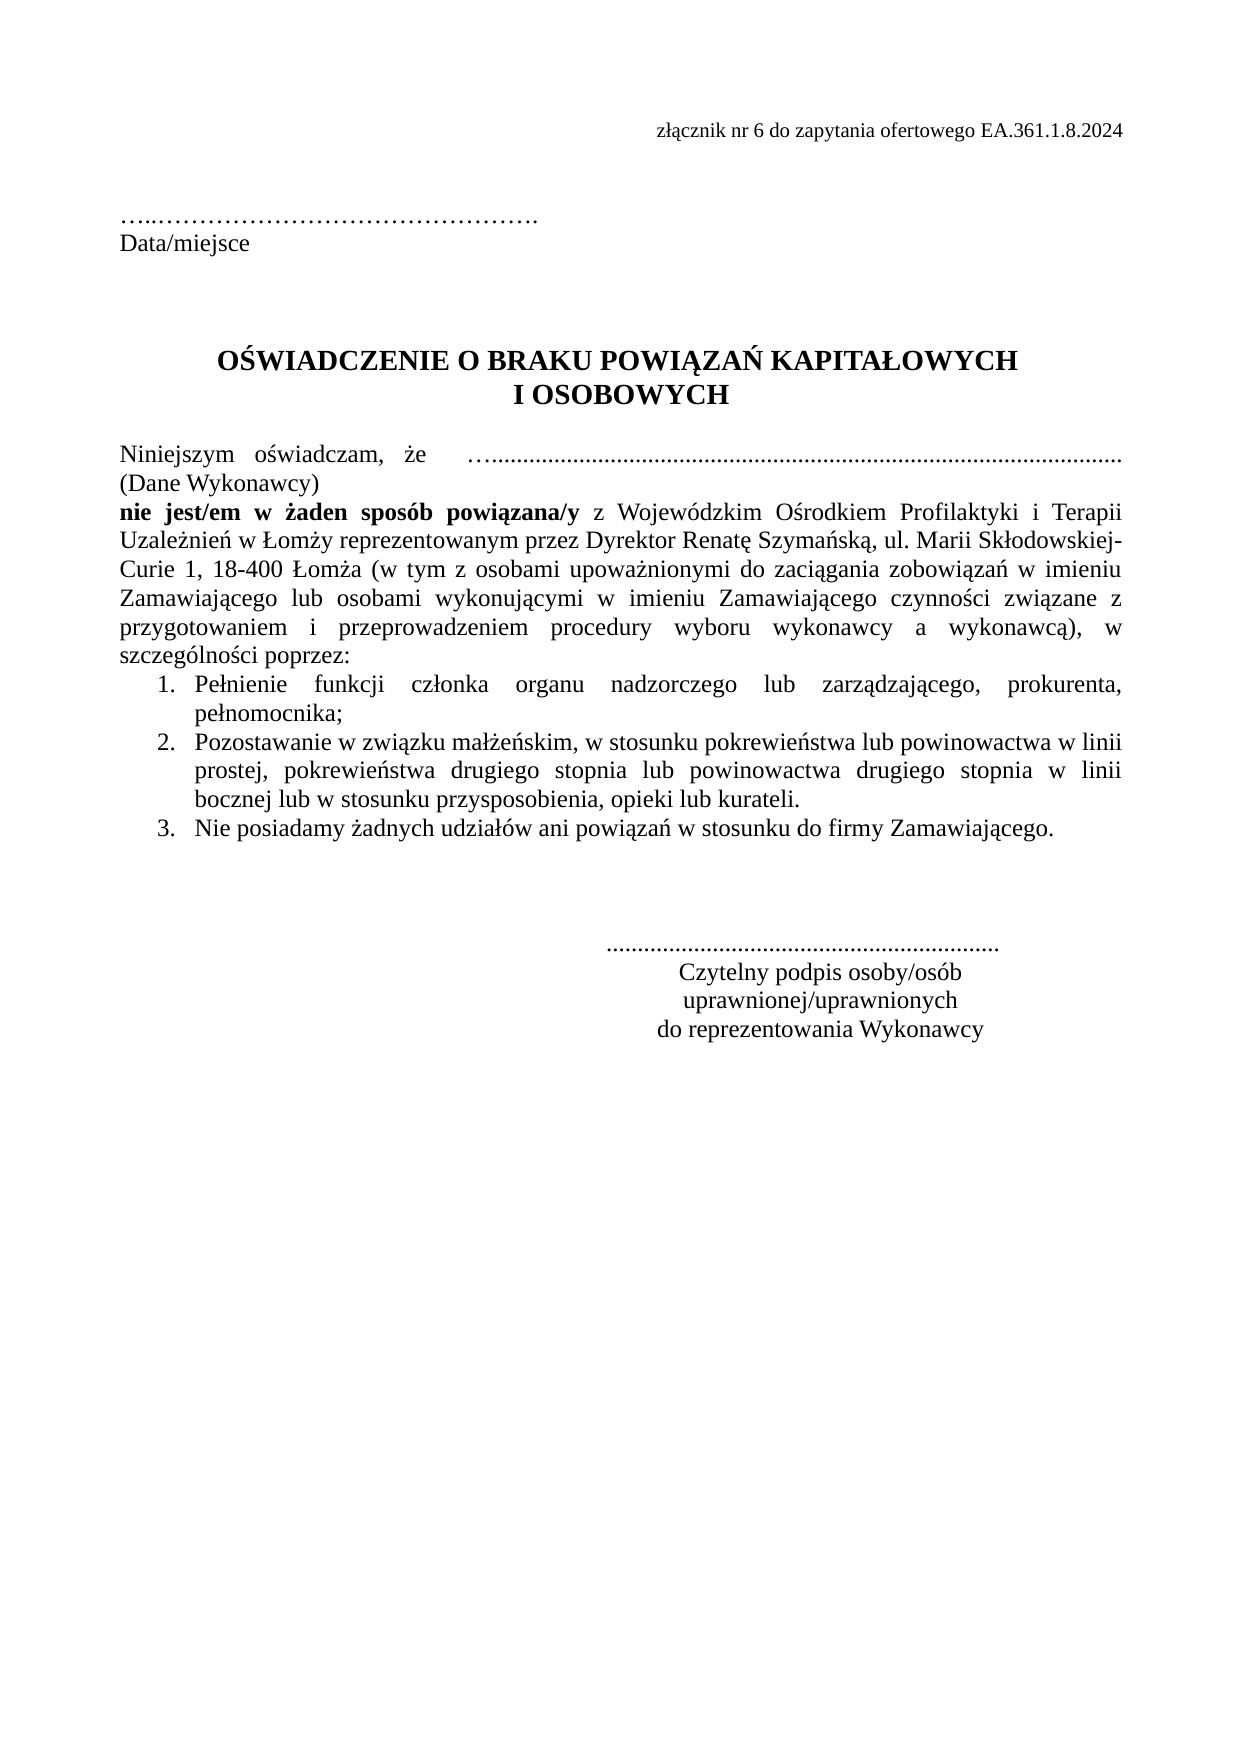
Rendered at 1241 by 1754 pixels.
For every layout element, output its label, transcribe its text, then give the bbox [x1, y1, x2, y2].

text ............................................................... [119, 928, 1123, 957]
text Niniejszym oświadczam, że ….....................................................................................................(Dane Wykonawcy) [119, 439, 1123, 497]
list Pełnienie funkcji członka organu nadzorczego lub zarządzającego, prokurenta, pełnomocnika; [157, 669, 1123, 727]
text OŚWIADCZENIE O BRAKU POWIĄZAŃ KAPITAŁOWYCH I OSOBOWYCH [119, 343, 1123, 411]
text złącznik nr 6 do zapytania ofertowego EA.361.1.8.2024 [119, 118, 1123, 142]
text Data/miejsce [119, 228, 1123, 257]
list Nie posiadamy żadnych udziałów ani powiązań w stosunku do firmy Zamawiającego. [157, 813, 1123, 842]
text do reprezentowania Wykonawcy [518, 1014, 1123, 1043]
text Czytelny podpis osoby/osób [518, 957, 1123, 986]
text …..………………………………………. [119, 200, 1123, 228]
list Pozostawanie w związku małżeńskim, w stosunku pokrewieństwa lub powinowactwa w linii prostej, pokrewieństwa drugiego stopnia lub powinowactwa drugiego stopnia w linii bocznej lub w stosunku przysposobienia, opieki lub kurateli. [157, 727, 1123, 813]
text uprawnionej/uprawnionych [518, 986, 1123, 1014]
text nie jest/em w żaden sposób powiązana/y z Wojewódzkim Ośrodkiem Profilaktyki i Terapii Uzależnień w Łomży reprezentowanym przez Dyrektor Renatę Szymańską, ul. Marii Skłodowskiej-Curie 1, 18-400 Łomża (w tym z osobami upoważnionymi do zaciągania zobowiązań w imieniu Zamawiającego lub osobami wykonującymi w imieniu Zamawiającego czynności związane z przygotowaniem i przeprowadzeniem procedury wyboru wykonawcy a wykonawcą), w szczególności poprzez: [119, 497, 1123, 669]
